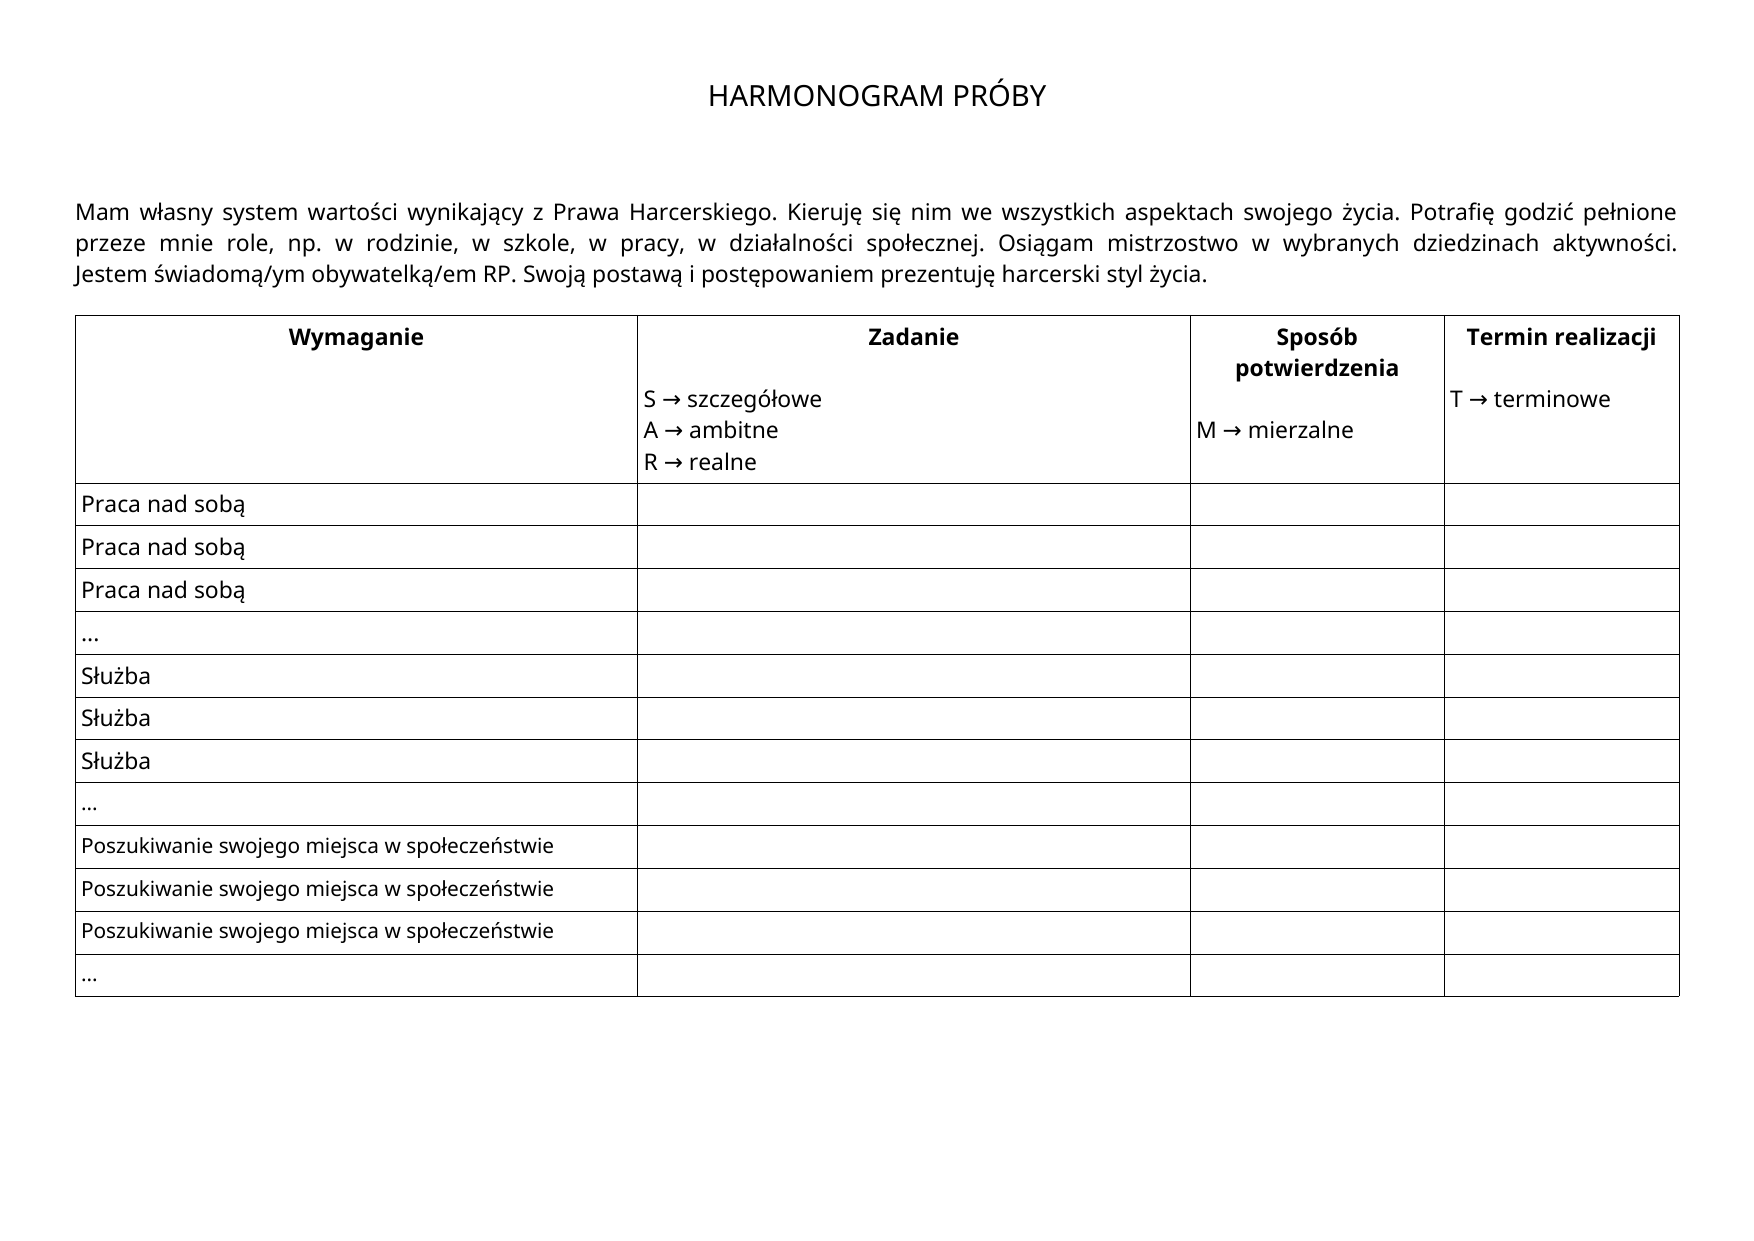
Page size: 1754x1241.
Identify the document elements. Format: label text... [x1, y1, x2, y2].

table_cell [1191, 526, 1444, 568]
table_cell [1445, 655, 1679, 697]
table_cell [638, 655, 1190, 697]
table_cell Praca nad sobą [76, 484, 637, 525]
table_cell ... [76, 612, 637, 654]
text Mam własny system wartości wynikający z Prawa Harcerskiego. Kieruję się nim we wszystkich aspektach swojego życia. Potrafię godzić pełnione przeze mnie role, np. w rodzinie, w szkole, w pracy, w działalności społecznej. Osiągam mistrzostwo w wybranych dziedzinach aktywności. Jestem świadomą/ym obywatelką/em RP. Swoją postawą i postępowaniem prezentuję harcerski styl życia. [75, 196, 1679, 290]
table_cell [1445, 484, 1679, 525]
table_cell [638, 826, 1190, 868]
table_cell Praca nad sobą [76, 569, 637, 611]
table_cell [1445, 698, 1679, 739]
table_header Wymaganie [76, 316, 637, 482]
table_cell [1445, 612, 1679, 654]
table_cell Poszukiwanie swojego miejsca w społeczeństwie [76, 912, 637, 953]
text HARMONOGRAM PRÓBY [75, 75, 1679, 115]
table_cell ... [76, 783, 637, 825]
table_header Zadanie S → szczegółowe A → ambitne R → realne [638, 316, 1190, 482]
table_header Termin realizacji T → terminowe [1445, 316, 1679, 482]
table_cell [1445, 955, 1679, 996]
table_cell [1191, 955, 1444, 996]
table_cell [638, 783, 1190, 825]
table_cell [1445, 912, 1679, 953]
table_cell [638, 955, 1190, 996]
table_cell [1191, 826, 1444, 868]
table_cell Poszukiwanie swojego miejsca w społeczeństwie [76, 869, 637, 911]
table_cell Służba [76, 655, 637, 697]
table_cell Służba [76, 740, 637, 782]
table_cell [1191, 869, 1444, 911]
table_cell [1191, 783, 1444, 825]
table_cell [638, 869, 1190, 911]
table_cell [1191, 912, 1444, 953]
table_cell [638, 740, 1190, 782]
table_cell [638, 526, 1190, 568]
table_cell [1445, 783, 1679, 825]
table_cell [1445, 740, 1679, 782]
table_header Sposób potwierdzenia M → mierzalne [1191, 316, 1444, 482]
table_cell [1191, 569, 1444, 611]
table_cell [1191, 698, 1444, 739]
table_cell [1445, 869, 1679, 911]
table_cell Poszukiwanie swojego miejsca w społeczeństwie [76, 826, 637, 868]
table_cell [1191, 655, 1444, 697]
table_cell [1445, 526, 1679, 568]
table_cell [638, 569, 1190, 611]
table_cell ... [76, 955, 637, 996]
table_cell [1191, 484, 1444, 525]
table_cell [1191, 740, 1444, 782]
table_cell [1445, 569, 1679, 611]
table_cell [1445, 826, 1679, 868]
table_cell [638, 612, 1190, 654]
table_cell [638, 912, 1190, 953]
table_cell Służba [76, 698, 637, 739]
table_cell Praca nad sobą [76, 526, 637, 568]
table_cell [1191, 612, 1444, 654]
table_cell [638, 484, 1190, 525]
table_cell [638, 698, 1190, 739]
